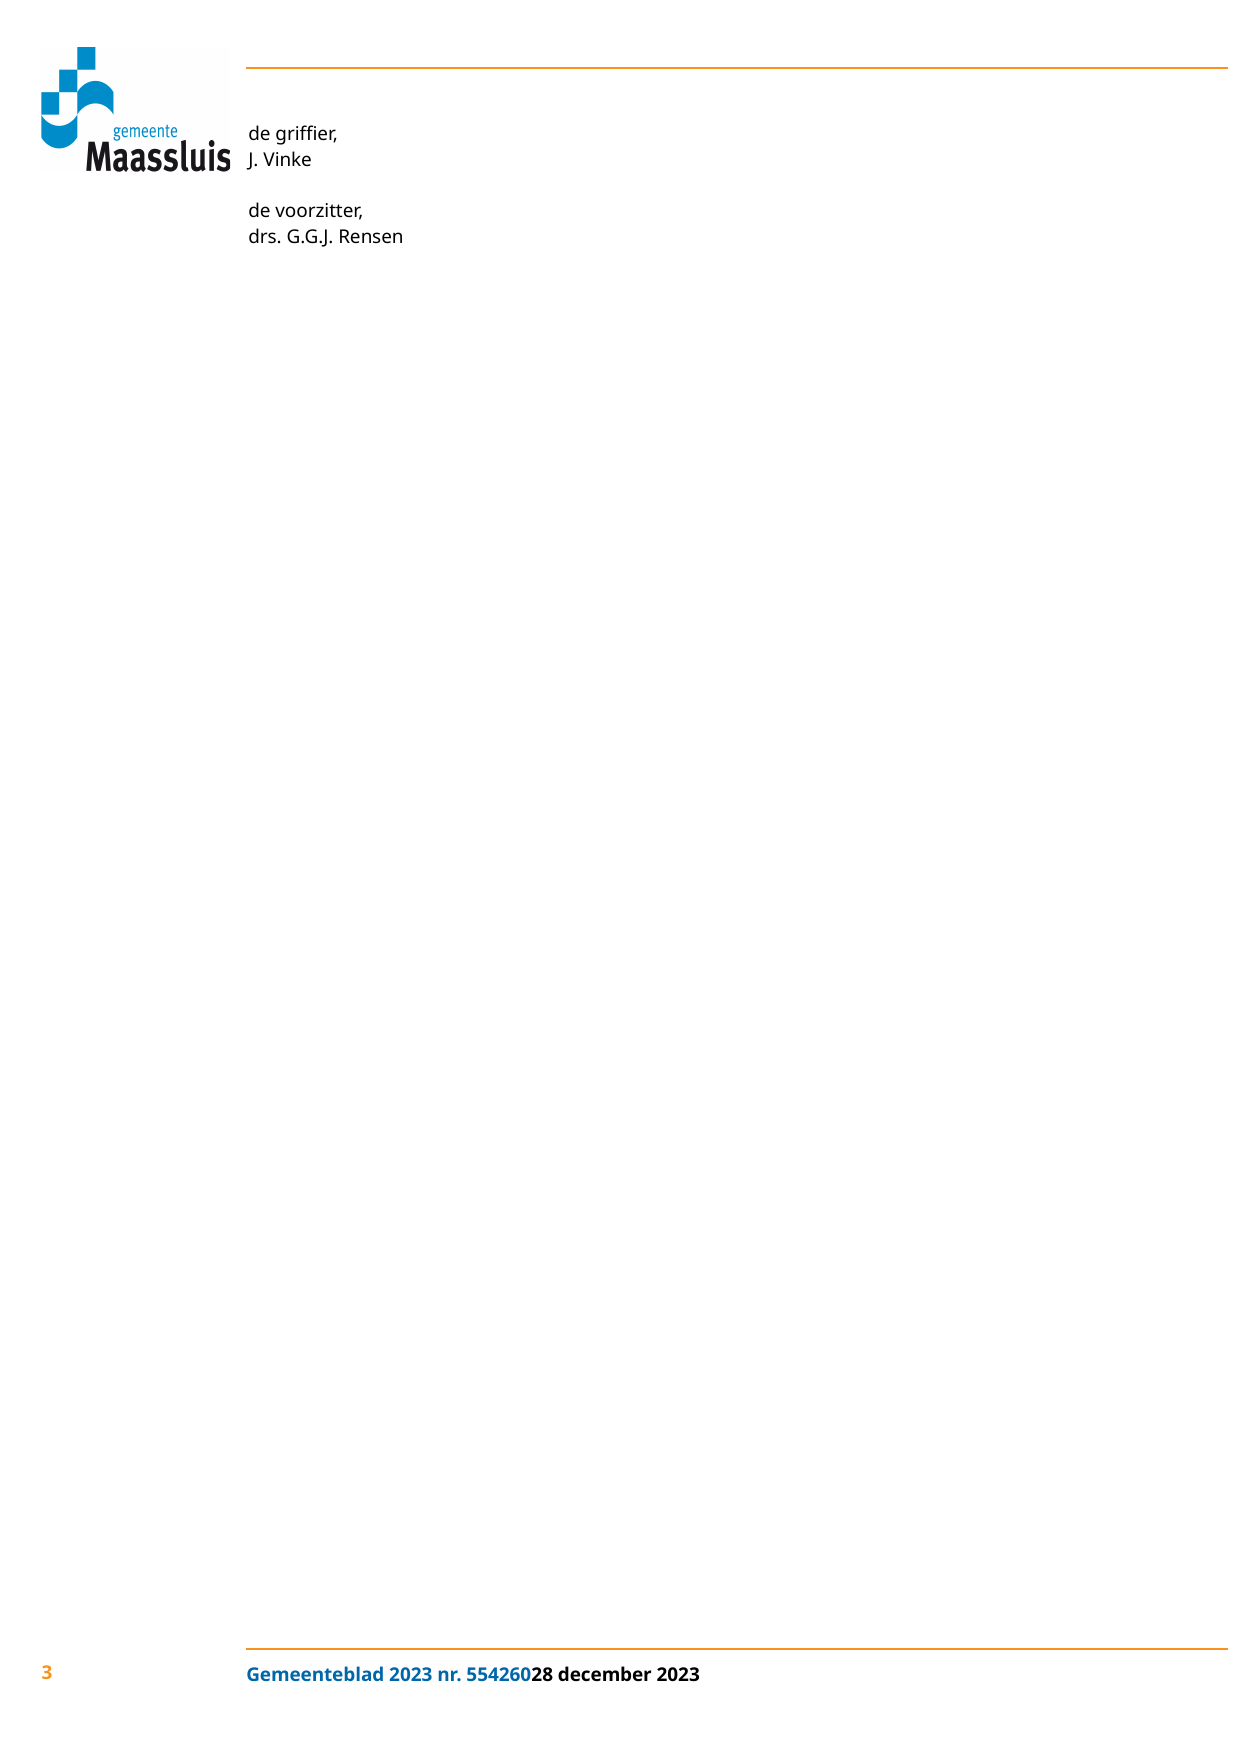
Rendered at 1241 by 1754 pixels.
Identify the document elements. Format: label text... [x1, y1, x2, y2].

text de griffier, [248, 121, 1152, 146]
text J. Vinke [248, 146, 1152, 172]
picture [41, 47, 231, 172]
text de voorzitter, [248, 198, 1152, 223]
text drs. G.G.J. Rensen [248, 223, 1152, 249]
picture [41, 47, 77, 92]
